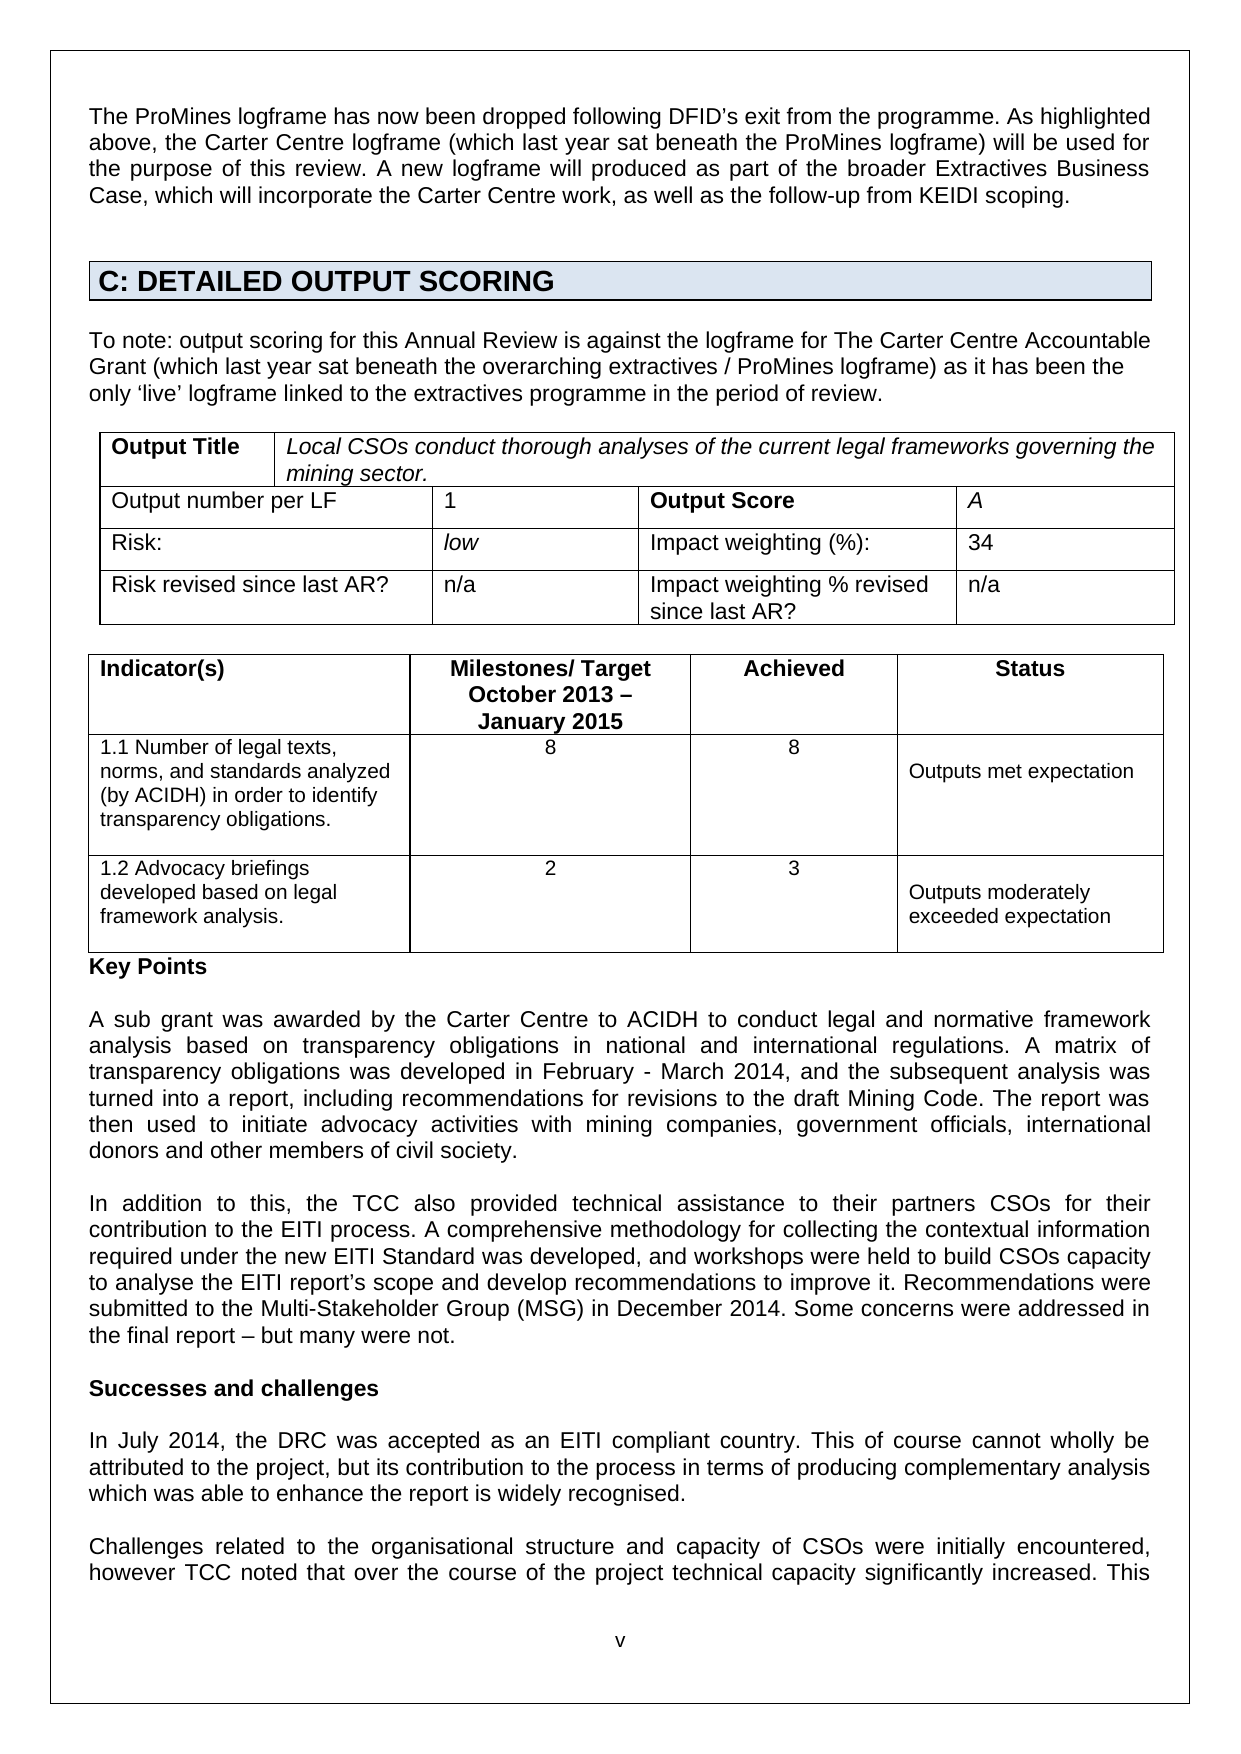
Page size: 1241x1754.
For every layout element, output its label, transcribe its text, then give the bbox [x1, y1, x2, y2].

table_header Output Title [101, 433, 274, 486]
table_cell 8 [411, 735, 690, 855]
table_cell Risk revised since last AR? [101, 571, 432, 624]
table_cell 3 [691, 856, 897, 952]
table_cell A [957, 487, 1174, 528]
table_cell 1.2 Advocacy briefings developed based on legal framework analysis. [89, 856, 409, 952]
table_cell low [433, 529, 638, 570]
table_cell Risk: [101, 529, 432, 570]
table_cell Output number per LF [101, 487, 432, 528]
table_header Status [898, 655, 1163, 734]
table_cell Outputs moderately exceeded expectation [898, 856, 1163, 952]
table_cell Impact weighting (%): [639, 529, 956, 570]
text Challenges related to the organisational structure and capacity of CSOs were initially encountered, however TCC noted that over the course of the project technical capacity significantly increased. This [89, 1533, 1152, 1585]
text To note: output scoring for this Annual Review is against the logframe for The Carter Centre Accountable Grant (which last year sat beneath the overarching extractives / ProMines logframe) as it has been the only ‘live’ logframe linked to the extractives programme in the period of review. [89, 327, 1152, 406]
table_cell 34 [957, 529, 1174, 570]
table_header Indicator(s) [89, 655, 409, 734]
text A sub grant was awarded by the Carter Centre to ACIDH to conduct legal and normative framework analysis based on transparency obligations in national and international regulations. A matrix of transparency obligations was developed in February - March 2014, and the subsequent analysis was turned into a report, including recommendations for revisions to the draft Mining Code. The report was then used to initiate advocacy activities with mining companies, government officials, international donors and other members of civil society. [89, 1006, 1152, 1164]
table_header Achieved [691, 655, 897, 734]
text In addition to this, the TCC also provided technical assistance to their partners CSOs for their contribution to the EITI process. A comprehensive methodology for collecting the contextual information required under the new EITI Standard was developed, and workshops were held to build CSOs capacity to analyse the EITI report’s scope and develop recommendations to improve it. Recommendations were submitted to the Multi-Stakeholder Group (MSG) in December 2014. Some concerns were addressed in the final report – but many were not. [89, 1190, 1152, 1348]
text In July 2014, the DRC was accepted as an EITI compliant country. This of course cannot wholly be attributed to the project, but its contribution to the process in terms of producing complementary analysis which was able to enhance the report is widely recognised. [89, 1427, 1152, 1506]
text Successes and challenges [89, 1374, 1152, 1401]
text The ProMines logframe has now been dropped following DFID’s exit from the programme. As highlighted above, the Carter Centre logframe (which last year sat beneath the ProMines logframe) will be used for the purpose of this review. A new logframe will produced as part of the broader Extractives Business Case, which will incorporate the Carter Centre work, as well as the follow-up from KEIDI scoping. [89, 103, 1152, 208]
table_cell n/a [957, 571, 1174, 624]
table_header Local CSOs conduct thorough analyses of the current legal frameworks governing the mining sector. [275, 433, 1174, 486]
table_cell Output Score [639, 487, 956, 528]
table_cell Outputs met expectation [898, 735, 1163, 855]
table_cell 1.1 Number of legal texts, norms, and standards analyzed (by ACIDH) in order to identify transparency obligations. [89, 735, 409, 855]
table_cell 1 [433, 487, 638, 528]
table_cell 8 [691, 735, 897, 855]
text Key Points [89, 953, 1152, 979]
table_cell Impact weighting % revised since last AR? [639, 571, 956, 624]
subtitle C: DETAILED OUTPUT SCORING [90, 262, 1151, 299]
table_cell 2 [411, 856, 690, 952]
table_header Milestones/ Target October 2013 – January 2015 [411, 655, 690, 734]
table_cell n/a [433, 571, 638, 624]
